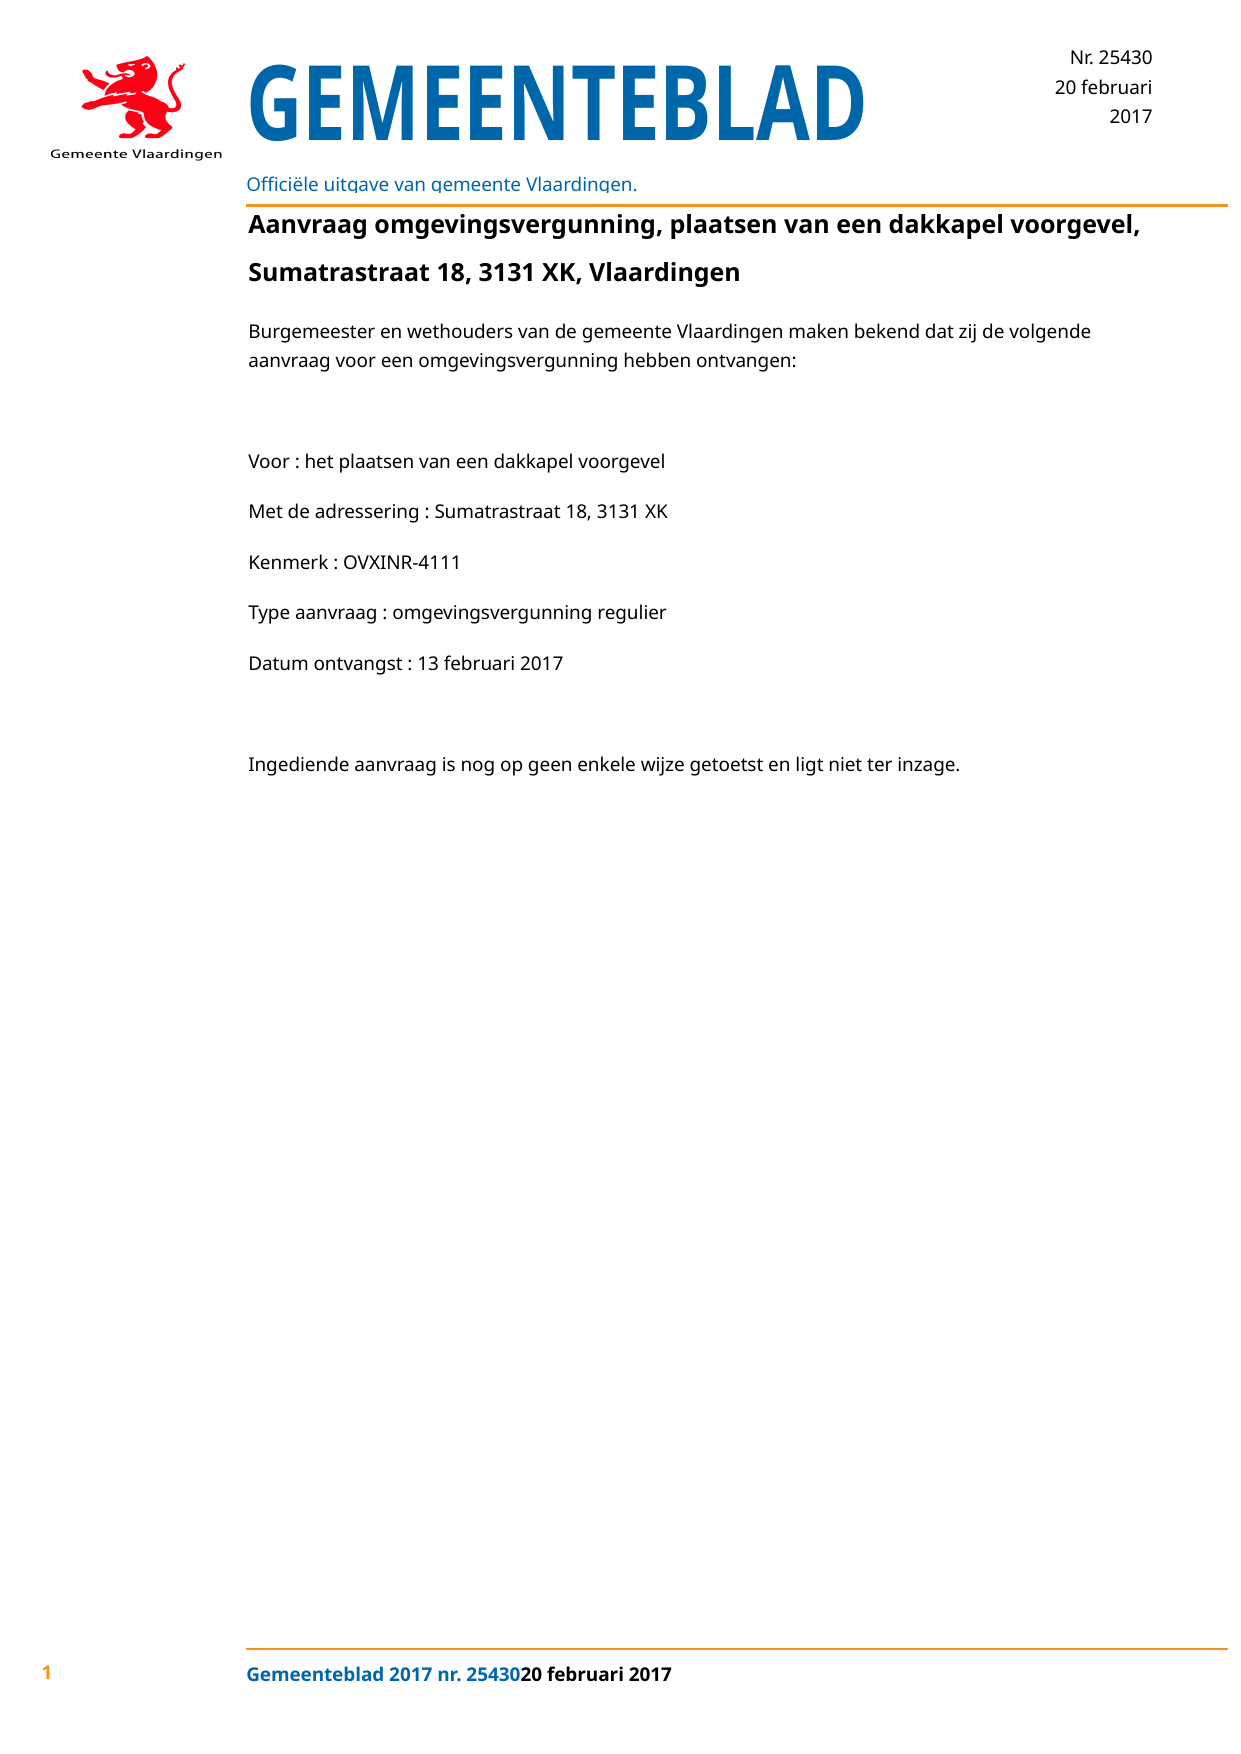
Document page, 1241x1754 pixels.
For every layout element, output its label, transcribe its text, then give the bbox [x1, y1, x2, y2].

text Aanvraag omgevingsvergunning, plaatsen van een dakkapel voorgevel, Sumatrastraat 18, 3131 XK, Vlaardingen [248, 207, 1152, 288]
text Ingediende aanvraag is nog op geen enkele wijze getoetst en ligt niet ter inzage. [248, 751, 1152, 777]
text Type aanvraag : omgevingsvergunning regulier [248, 599, 1152, 625]
text Burgemeester en wethouders van de gemeente Vlaardingen maken bekend dat zij de volgende aanvraag voor een omgevingsvergunning hebben ontvangen: [248, 318, 1152, 373]
text Voor : het plaatsen van een dakkapel voorgevel [248, 448, 1152, 474]
picture [41, 47, 231, 172]
text Met de adressering : Sumatrastraat 18, 3131 XK [248, 499, 1152, 524]
text Kenmerk : OVXINR-4111 [248, 549, 1152, 575]
text Datum ontvangst : 13 februari 2017 [248, 650, 1152, 676]
